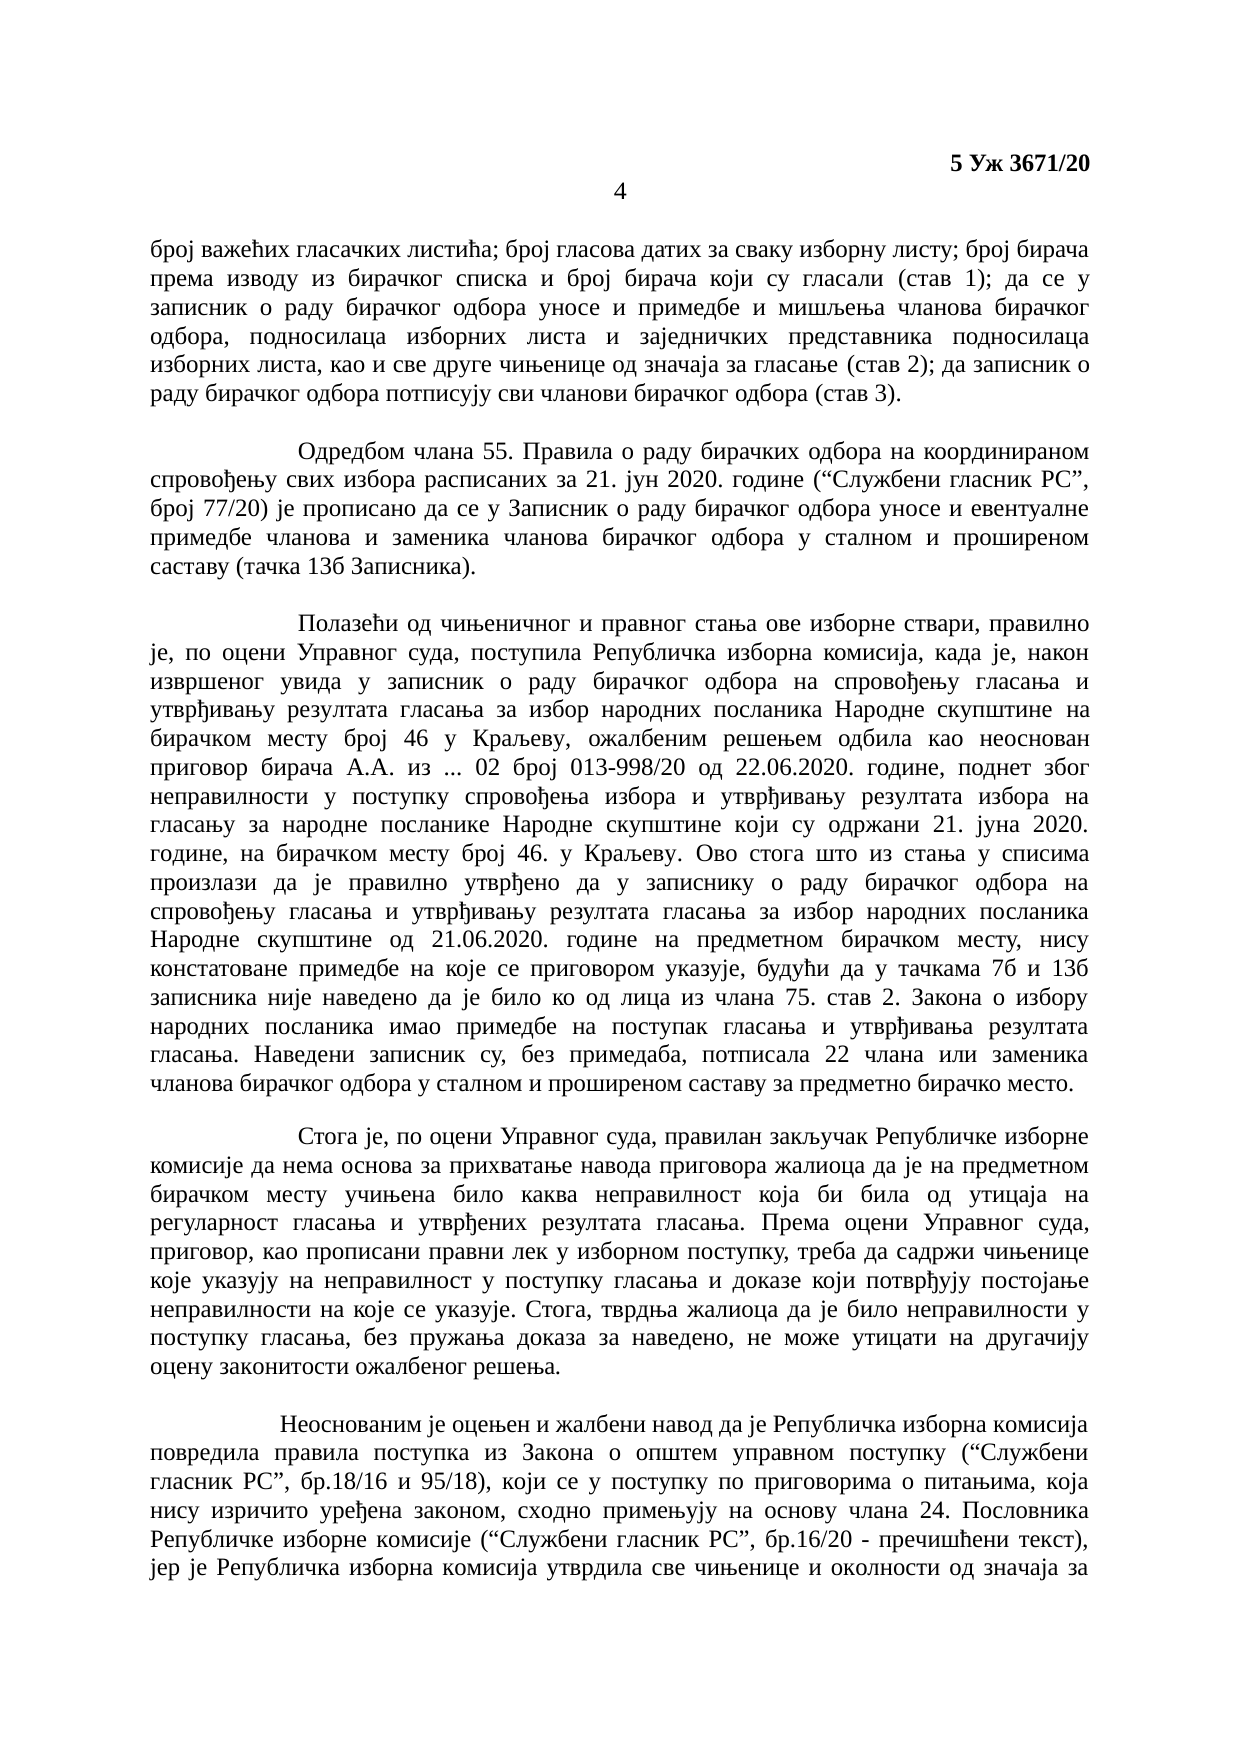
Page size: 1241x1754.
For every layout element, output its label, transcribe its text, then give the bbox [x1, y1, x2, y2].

text Стога је, по оцени Управног суда, правилан закључак Републичке изборне комисије да нема основа за прихватање навода приговора жалиоца да је на предметном бирачком месту учињена било каква неправилност која би била од утицаја на регуларност гласања и утврђених резултата гласања. Према оцени Управног суда, приговор, као прописани правни лек у изборном поступку, треба да садржи чињенице које указују на неправилност у поступку гласања и доказе који потврђују постојање неправилности на које се указује. Стога, тврдња жалиоца да је било неправилности у поступку гласања, без пружања доказа за наведено, не може утицати на другачију оцену законитости ожалбеног решења. [150, 1121, 1090, 1380]
text Полазећи од чињеничног и правног стања ове изборне ствари, правилно је, по оцени Управног суда, поступила Републичка изборна комисија, када је, након извршеног увида у записник о раду бирачког одбора на спровођењу гласања и утврђивању резултата гласања за избор народних посланика Народне скупштине на бирачком месту број 46 у Краљеву, ожалбеним решењем одбила као неоснован приговор бирача А.А. из ... 02 број 013-998/20 од 22.06.2020. године, поднет због неправилности у поступку спровођења избора и утврђивању резултата избора на гласању за народне посланике Народне скупштине који су одржани 21. јуна 2020. године, на бирачком месту број 46. у Краљеву. Ово стога што из стања у списима произлази да је правилно утврђено да у записнику о раду бирачког одбора на спровођењу гласања и утврђивању резултата гласања за избор народних посланика Народне скупштине од 21.06.2020. године на предметном бирачком месту, нису констатоване примедбе на које се приговором указује, будући да у тачкама 7б и 13б записника није наведено да је било ко од лица из члана 75. став 2. Закона о избору народних посланика имао примедбе на поступак гласања и утврђивања резултата гласања. Наведени записник су, без примедаба, потписала 22 члана или заменика чланова бирачког одбора у сталном и проширеном саставу за предметно бирачко место. [150, 608, 1090, 1097]
text Неоснованим је оцењен и жалбени навод да је Републичка изборна комисија повредила правила поступка из Закона о општем управном поступку (“Службени гласник РС”, бр.18/16 и 95/18), који се у поступку по приговорима о питањима, која нису изричито уређена законом, сходно примењују на основу члана 24. Пословника Републичке изборне комисије (“Службени гласник РС”, бр.16/20 - пречишћени текст), јер је Републичка изборна комисија утврдила све чињенице и околности од значаја за [150, 1409, 1090, 1581]
text Одредбом члана 55. Правила о раду бирачких одбора на координираном спровођењу свих избора расписаних за 21. јун 2020. године (“Службени гласник РС”, број 77/20) је прописано да се у Записник о раду бирачког одбора уносе и евентуалне примедбе чланова и заменика чланова бирачког одбора у сталном и проширеном саставу (тачка 13б Записника). [150, 436, 1090, 579]
text број важећих гласачких листића; број гласова датих за сваку изборну листу; број бирача према изводу из бирачког списка и број бирача који су гласали (став 1); да се у записник о раду бирачког одбора уносе и примедбе и мишљења чланова бирачког одбора, подносилаца изборних листа и заједничких представника подносилаца изборних листа, као и све друге чињенице од значаја за гласање (став 2); да записник о раду бирачког одбора потписују сви чланови бирачког одбора (став 3). [150, 234, 1090, 407]
